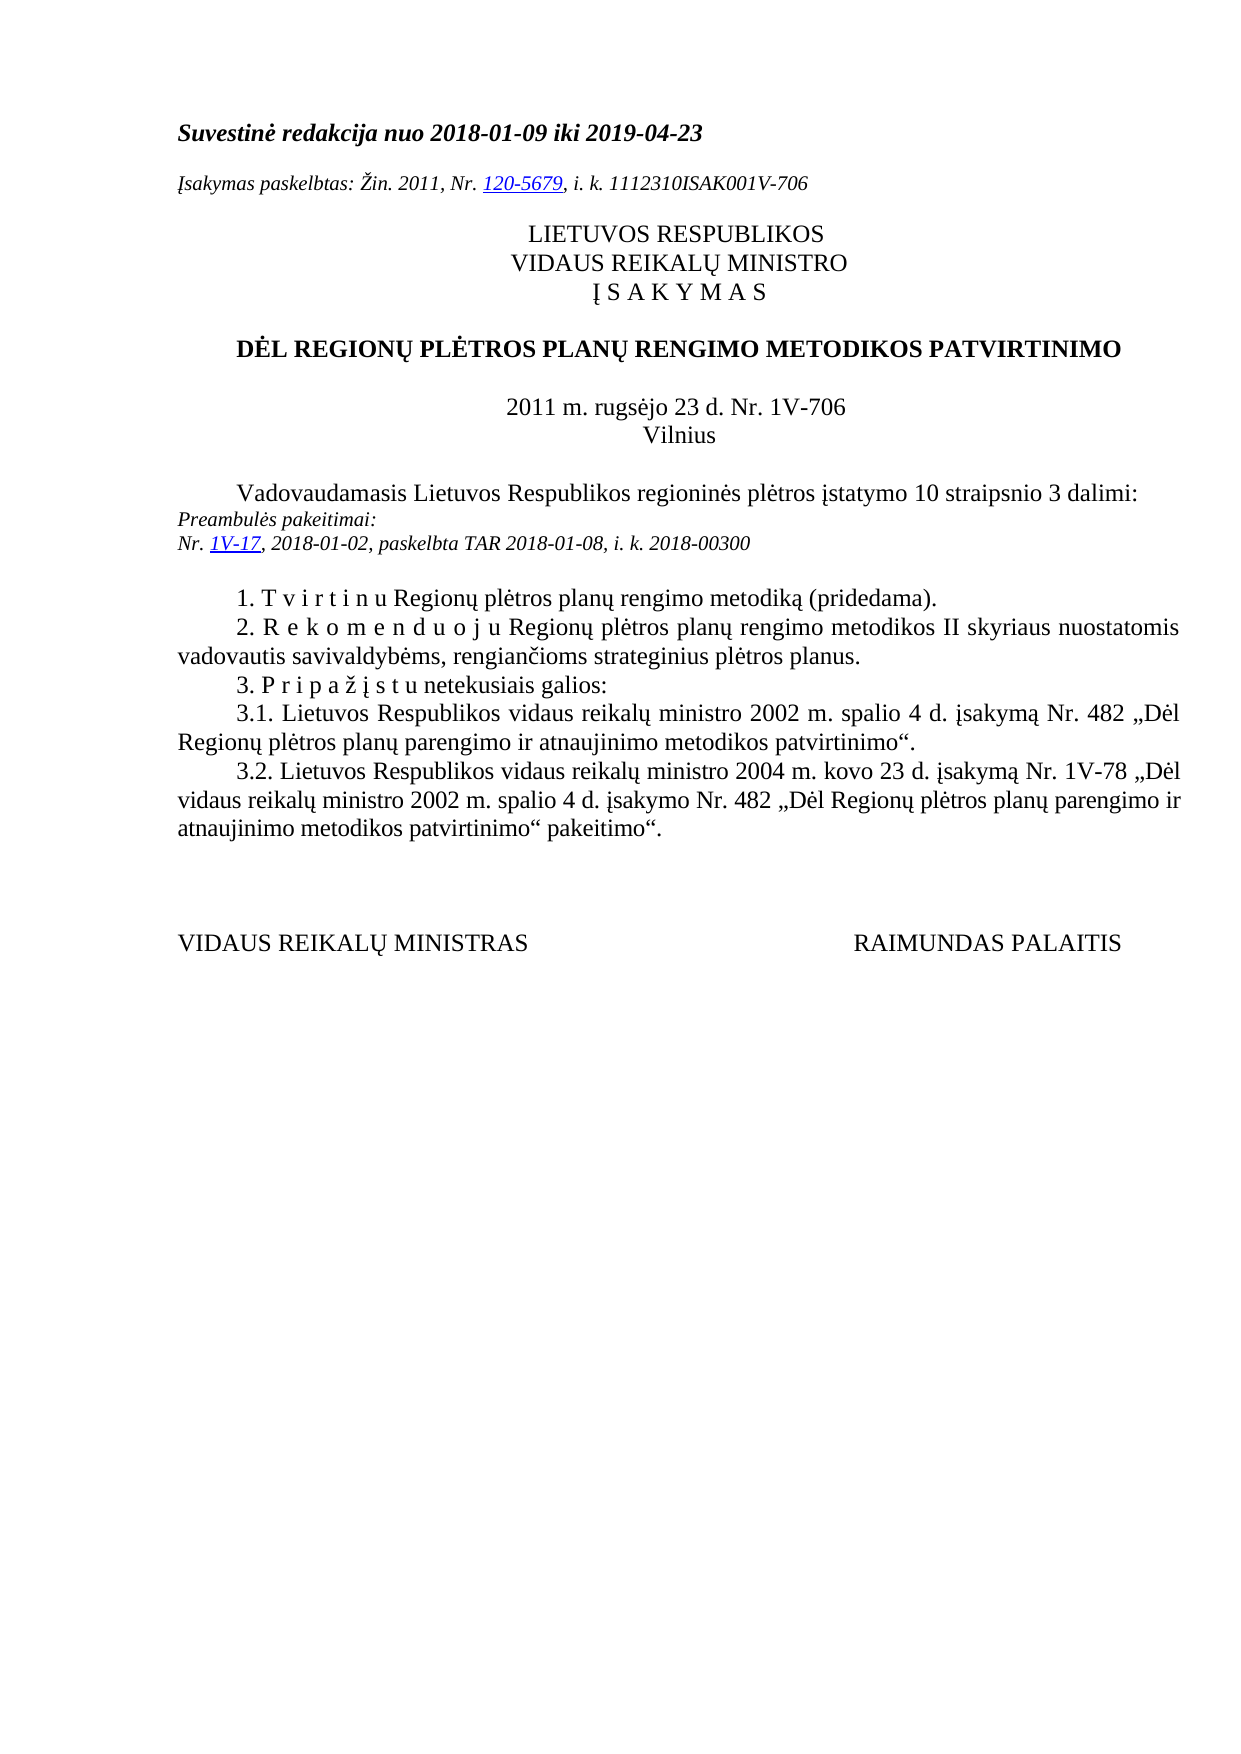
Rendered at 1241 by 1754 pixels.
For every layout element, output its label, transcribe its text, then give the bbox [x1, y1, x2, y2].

text 3.2. Lietuvos Respublikos vidaus reikalų ministro 2004 m. kovo 23 d. įsakymą Nr. 1V-78 „Dėl vidaus reikalų ministro 2002 m. spalio 4 d. įsakymo Nr. 482 „Dėl Regionų plėtros planų parengimo ir atnaujinimo metodikos patvirtinimo“ pakeitimo“. [177, 756, 1181, 842]
text 3. P r i p a ž į s t u netekusiais galios: [177, 670, 1181, 698]
text Vilnius [177, 420, 1181, 449]
text Vidaus reikalų ministras Raimundas Palaitis [177, 928, 1181, 957]
text Suvestinė redakcija nuo 2018-01-09 iki 2019-04-23 [177, 118, 1181, 147]
text 2011 m. rugsėjo 23 d. Nr. 1V-706 [177, 392, 1181, 420]
text 3.1. Lietuvos Respublikos vidaus reikalų ministro 2002 m. spalio 4 d. įsakymą Nr. 482 „Dėl Regionų plėtros planų parengimo ir atnaujinimo metodikos patvirtinimo“. [177, 698, 1181, 756]
text LIETUVOS RESPUBLIKOS [177, 219, 1181, 248]
text Vadovaudamasis Lietuvos Respublikos regioninės plėtros įstatymo 10 straipsnio 3 dalimi: [177, 478, 1181, 507]
text 2. R e k o m e n d u o j u Regionų plėtros planų rengimo metodikos II skyriaus nuostatomis vadovautis savivaldybėms, rengiančioms strateginius plėtros planus. [177, 612, 1181, 670]
text Nr. 1V-17, 2018-01-02, paskelbta TAR 2018-01-08, i. k. 2018-00300 [177, 531, 1181, 555]
text Įsakymas paskelbtas: Žin. 2011, Nr. 120-5679, i. k. 1112310ISAK001V-706 [177, 171, 1181, 195]
text Preambulės pakeitimai: [177, 507, 1181, 531]
text VIDAUS REIKALŲ MINISTRO [177, 248, 1181, 277]
text 1. T v i r t i n u Regionų plėtros planų rengimo metodiką (pridedama). [177, 583, 1181, 612]
text Į S A K Y M A S [177, 277, 1181, 305]
text DĖL REGIONŲ PLĖTROS PLANŲ RENGIMO METODIKOS PATVIRTINIMO [177, 334, 1181, 363]
